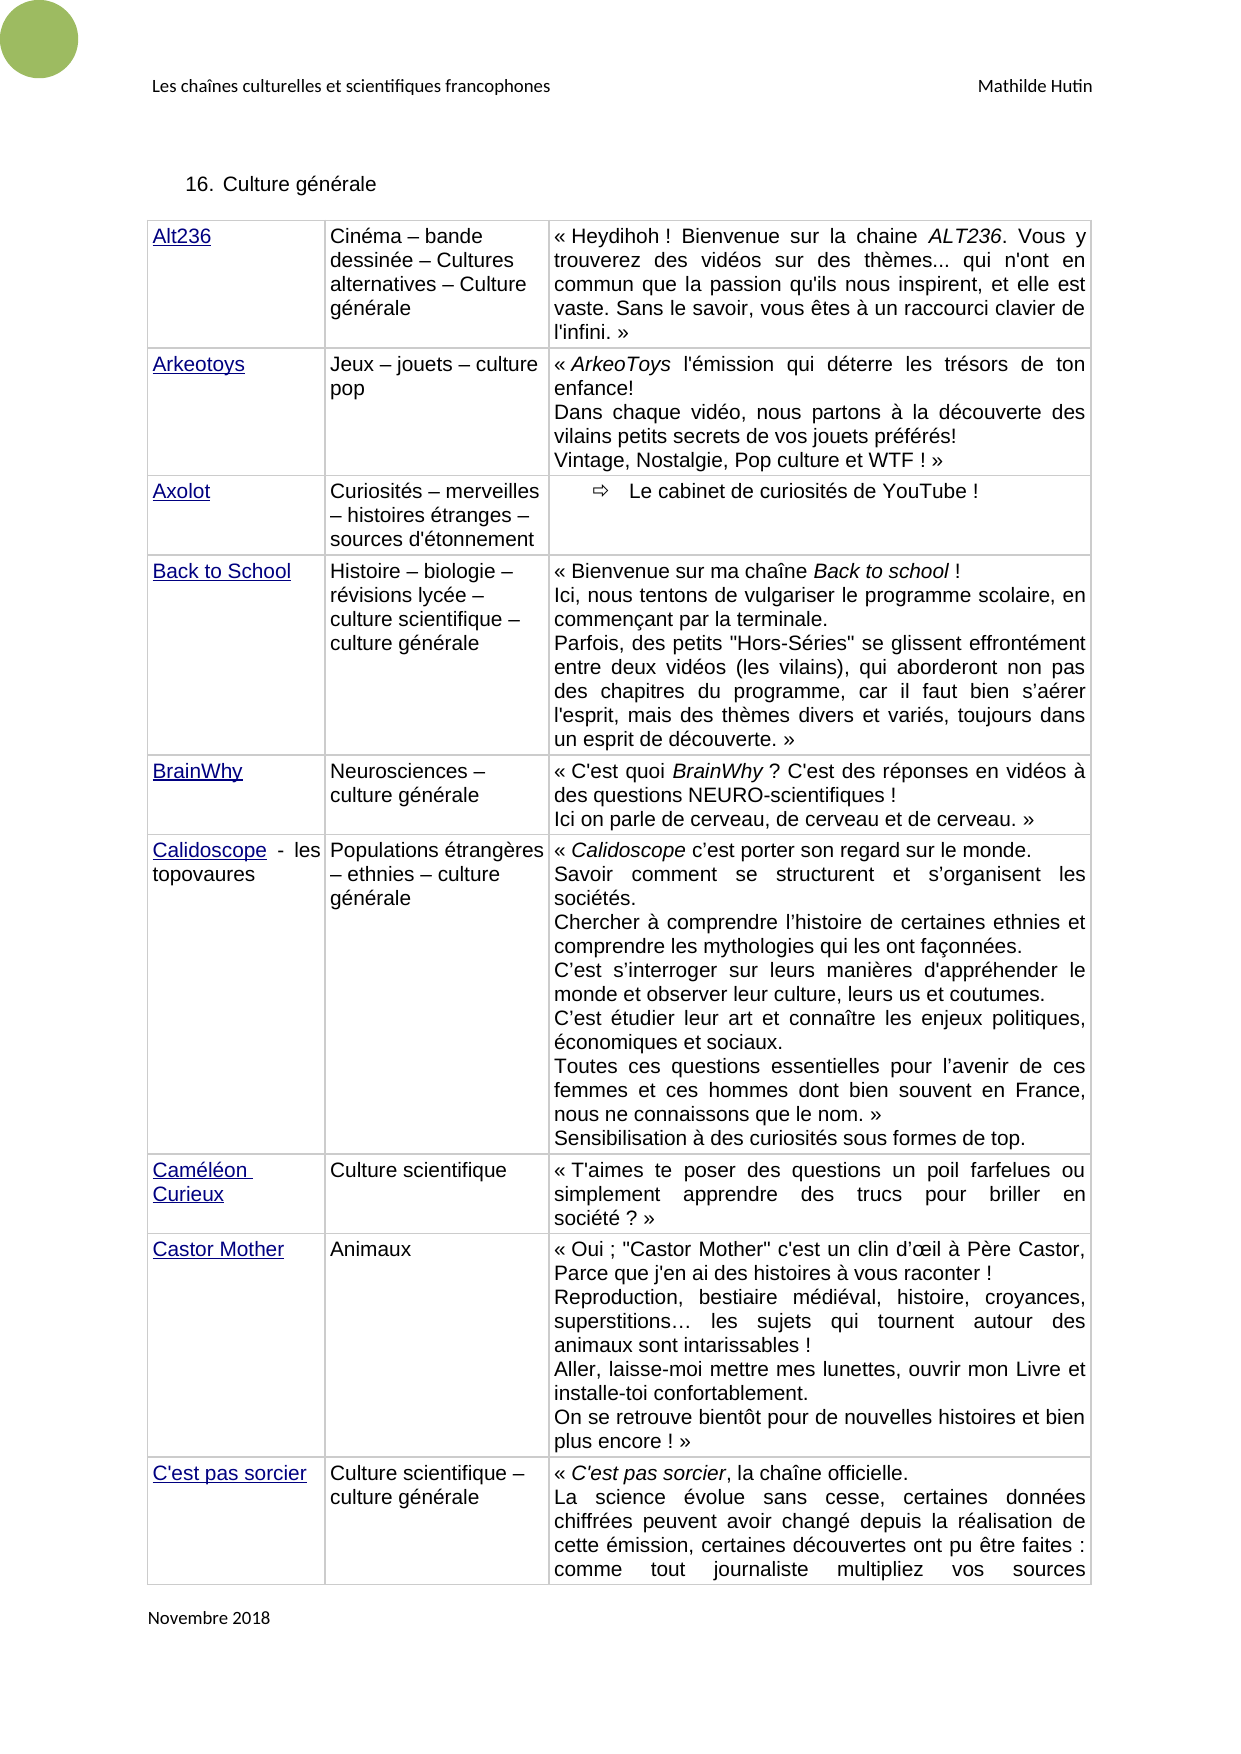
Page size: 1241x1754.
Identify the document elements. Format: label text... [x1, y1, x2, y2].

table_cell Back to School [148, 556, 324, 754]
table_cell Arkeotoys [148, 349, 324, 475]
table_header Alt236 [148, 221, 324, 347]
table_cell « Calidoscope c’est porter son regard sur le monde. Savoir comment se structurent et s’organisent les sociétés. Chercher à comprendre l’histoire de certaines ethnies et comprendre les mythologies qui les ont façonnées. C’est s’interroger sur leurs manières d'appréhender le monde et observer leur culture, leurs us et coutumes. C’est étudier leur art et connaître les enjeux politiques, économiques et sociaux. Toutes ces questions essentielles pour l’avenir de ces femmes et ces hommes dont bien souvent en France, nous ne connaissons que le nom. » Sensibilisation à des curiosités sous formes de top. [550, 835, 1090, 1153]
table_cell « T'aimes te poser des questions un poil farfelues ou simplement apprendre des trucs pour briller en société ? » [550, 1155, 1090, 1232]
table_cell Histoire – biologie –révisions lycée – culture scientifique – culture générale [326, 556, 548, 754]
table_cell Le cabinet de curiosités de YouTube ! [550, 476, 1090, 554]
table_cell Culture scientifique [326, 1155, 548, 1232]
table_cell Animaux [326, 1234, 548, 1456]
table_cell Axolot [148, 476, 324, 554]
table_cell « Oui ; "Castor Mother" c'est un clin d’œil à Père Castor, Parce que j'en ai des histoires à vous raconter ! Reproduction, bestiaire médiéval, histoire, croyances, superstitions… les sujets qui tournent autour des animaux sont intarissables ! Aller, laisse-moi mettre mes lunettes, ouvrir mon Livre et installe-toi confortablement. On se retrouve bientôt pour de nouvelles histoires et bien plus encore ! » [550, 1234, 1090, 1456]
table_cell Caméléon Curieux [148, 1155, 324, 1232]
table_header Cinéma – bande dessinée – Cultures alternatives – Culture générale [326, 221, 548, 347]
table_cell BrainWhy [148, 756, 324, 833]
table_cell Populations étrangères – ethnies – culture générale [326, 835, 548, 1153]
table_cell « ArkeoToys l'émission qui déterre les trésors de ton enfance! Dans chaque vidéo, nous partons à la découverte des vilains petits secrets de vos jouets préférés! Vintage, Nostalgie, Pop culture et WTF ! » [550, 349, 1090, 475]
table_cell C'est pas sorcier [148, 1458, 324, 1583]
list Culture générale [185, 172, 1093, 196]
table_cell Curiosités – merveilles – histoires étranges – sources d'étonnement [326, 476, 548, 554]
table_cell « C'est pas sorcier, la chaîne officielle. La science évolue sans cesse, certaines données chiffrées peuvent avoir changé depuis la réalisation de cette émission, certaines découvertes ont pu être faites : comme tout journaliste multipliez vos sources [550, 1458, 1090, 1583]
table_cell « Bienvenue sur ma chaîne Back to school ! Ici, nous tentons de vulgariser le programme scolaire, en commençant par la terminale. Parfois, des petits "Hors-Séries" se glissent effrontément entre deux vidéos (les vilains), qui aborderont non pas des chapitres du programme, car il faut bien s’aérer l'esprit, mais des thèmes divers et variés, toujours dans un esprit de découverte. » [550, 556, 1090, 754]
table_cell Culture scientifique – culture générale [326, 1458, 548, 1583]
table_cell Castor Mother [148, 1234, 324, 1456]
table_header « Heydihoh ! Bienvenue sur la chaine ALT236. Vous y trouverez des vidéos sur des thèmes... qui n'ont en commun que la passion qu'ils nous inspirent, et elle est vaste. Sans le savoir, vous êtes à un raccourci clavier de l'infini. » [550, 221, 1090, 347]
table_cell Calidoscope - les topovaures [148, 835, 324, 1153]
table_cell Neurosciences – culture générale [326, 756, 548, 833]
table_cell « C'est quoi BrainWhy ? C'est des réponses en vidéos à des questions NEURO-scientifiques ! Ici on parle de cerveau, de cerveau et de cerveau. » [550, 756, 1090, 833]
table_cell Jeux – jouets – culture pop [326, 349, 548, 475]
